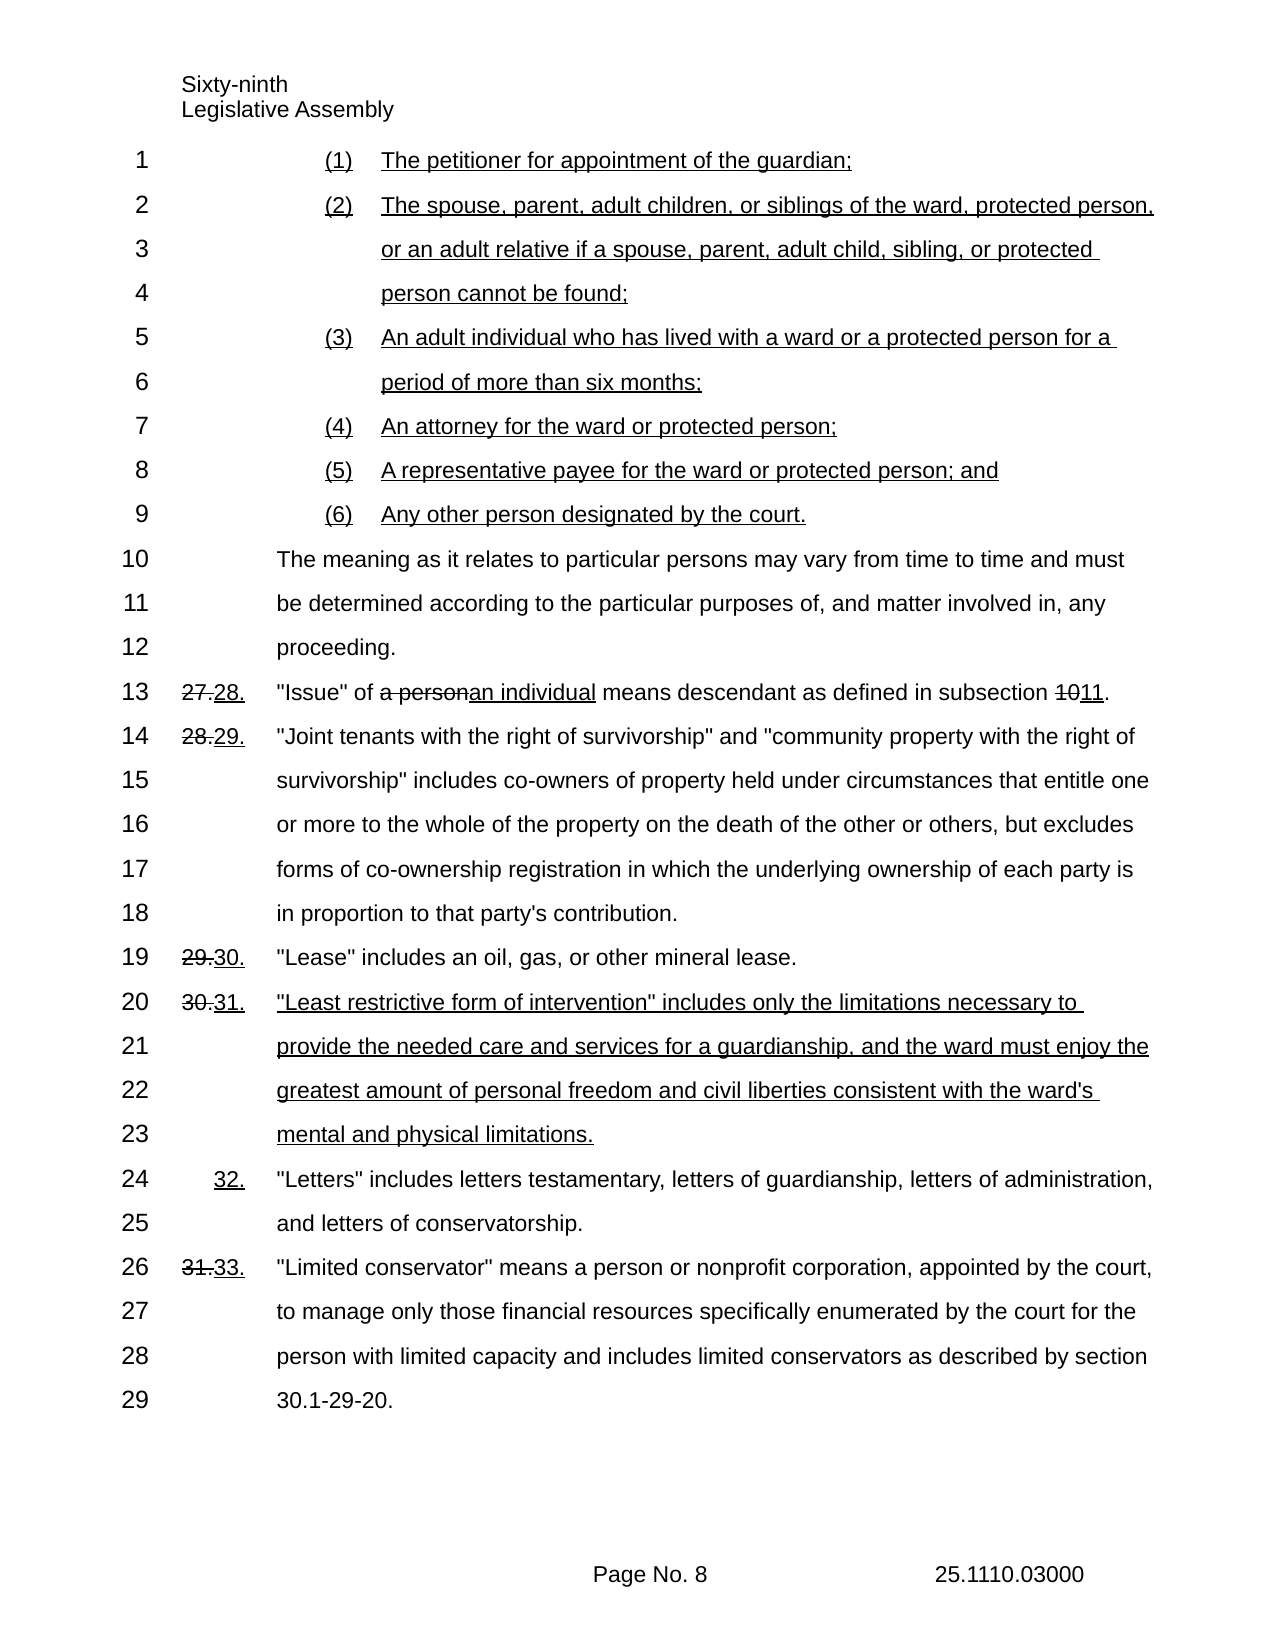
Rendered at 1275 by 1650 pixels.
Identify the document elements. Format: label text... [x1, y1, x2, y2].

text 29.30. "Lease" includes an oil, gas, or other mineral lease. [181, 930, 1154, 974]
text The meaning as it relates to particular persons may vary from time to time and must be determined according to the particular purposes of, and matter involved in, any proceeding. [276, 532, 1154, 664]
text (5) A representative payee for the ward or protected person; and [181, 443, 1154, 487]
text 31.33. "Limited conservator" means a person or nonprofit corporation, appointed by the court, to manage only those financial resources specifically enumerated by the court for the person with limited capacity and includes limited conservators as described by section 30.1‑29‑20. [181, 1240, 1154, 1417]
text 28.29. "Joint tenants with the right of survivorship" and "community property with the right of survivorship" includes co‑owners of property held under circumstances that entitle one or more to the whole of the property on the death of the other or others, but excludes forms of co‑ownership registration in which the underlying ownership of each party is in proportion to that party's contribution. [181, 709, 1154, 930]
text (2) The spouse, parent, adult children, or siblings of the ward, protected person, or an adult relative if a spouse, parent, adult child, sibling, or protected person cannot be found; [181, 178, 1154, 310]
text (4) An attorney for the ward or protected person; [181, 399, 1154, 443]
text 32. "Letters" includes letters testamentary, letters of guardianship, letters of administration, and letters of conservatorship. [181, 1152, 1154, 1240]
text 27.28. "Issue" of a personan individual means descendant as defined in subsection 1011. [181, 664, 1154, 709]
text (3) An adult individual who has lived with a ward or a protected person for a period of more than six months; [181, 310, 1154, 399]
text (1) The petitioner for appointment of the guardian; [181, 133, 1154, 178]
text 30.31. "Least restrictive form of intervention" includes only the limitations necessary to provide the needed care and services for a guardianship, and the ward must enjoy the greatest amount of personal freedom and civil liberties consistent with the ward's mental and physical limitations. [181, 974, 1154, 1152]
text (6) Any other person designated by the court. [181, 487, 1154, 532]
